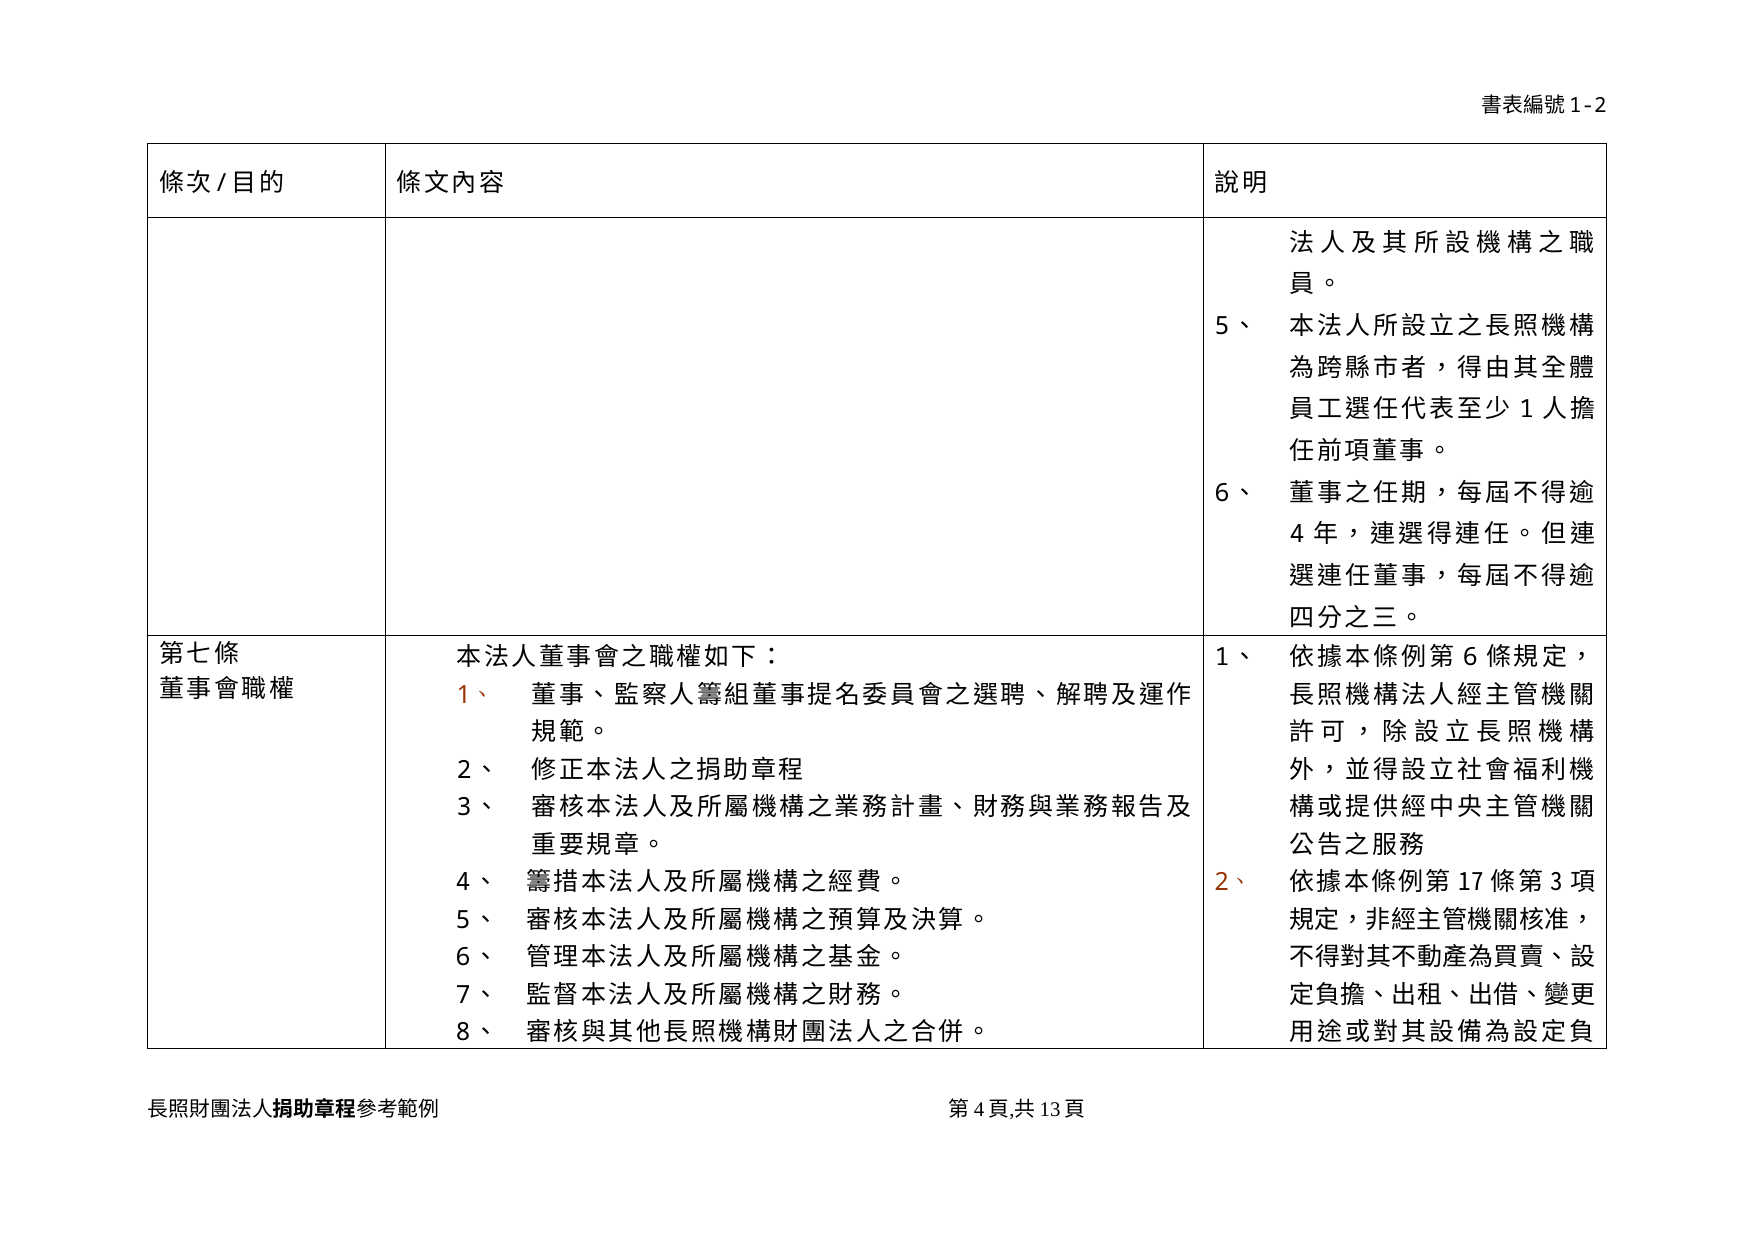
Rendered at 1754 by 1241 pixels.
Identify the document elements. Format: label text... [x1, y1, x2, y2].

table_cell [148, 218, 385, 634]
table_header 條次/目的 [148, 144, 385, 217]
table_header 說明 [1204, 144, 1606, 217]
table_cell 本法人董事會之職權如下： 董事、監察人籌組董事提名委員會之選聘、解聘及運作規範。 修正本法人之捐助章程 審核本法人及所屬機構之業務計畫、財務與業務報告及重要規章。 籌措本法人及所屬機構之經費。 審核本法人及所屬機構之預算及決算。 管理本法人及所屬機構之基金。 監督本法人及所屬機構之財務。 審核與其他長照機構財團法人之合併。 審核本法人之解散及長照機構或社會福利機構之設立、停業、歇業。 其他依法令規定有關董事會之職權。 邀請監察人列席董事會議，參與議案討論。但無表決權。 前項第一款董事提名委員會，由現任董事、法人所屬機構之員工代表、社區民眾及熱心社會公益人士組成之。 [386, 636, 1203, 1048]
table_cell [386, 218, 1203, 634]
table_cell 依據本條例第6條規定，長照機構法人經主管機關許可，除設立長照機構外，並得設立社會福利機構或提供經中央主管機關公告之服務 依據本條例第17條第3項規定，非經主管機關核准，不得對其不動產為買賣、設定負擔、出租、出借、變更用途或對其設備為設定負擔。 建議逐字載明之。 [1204, 636, 1606, 1048]
table_cell 除「○」部分由法人視需要自行訂定外，餘建議逐字載明之。 依據本條例第25條第1項規定，長照財團法人之董事，以7人至17人為限。 具長服法所定長照服務人員資格者及社會公正人士代表至少各1名。 董事、監察人不得擔任本法人及其所設機構之職員。 本法人所設立之長照機構為跨縣市者，得由其全體員工選任代表至少1人擔任前項董事。 董事之任期，每屆不得逾4年，連選得連任。但連選連任董事，每屆不得逾四分之三。 [1204, 218, 1606, 634]
table_cell 第七條 董事會職權 [148, 636, 385, 1048]
table_header 條文內容 [386, 144, 1203, 217]
